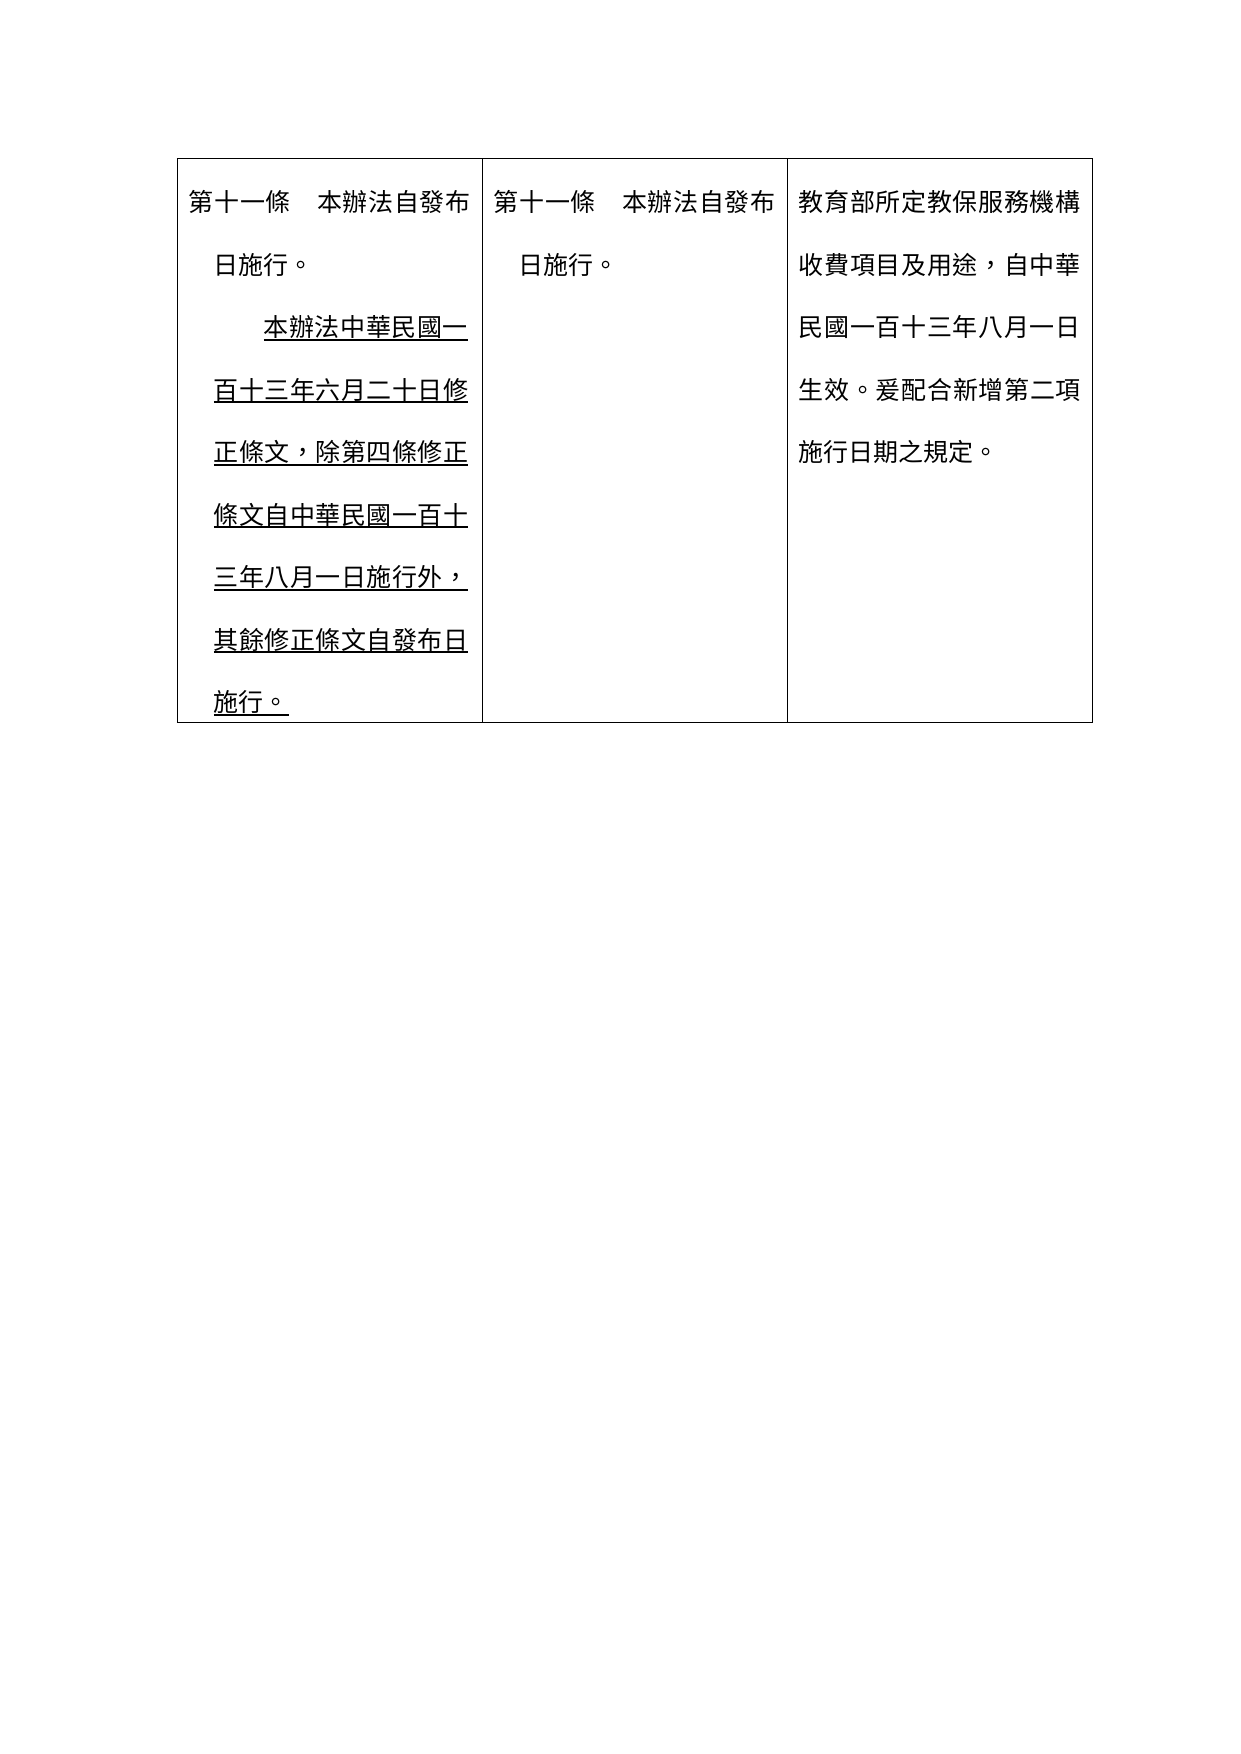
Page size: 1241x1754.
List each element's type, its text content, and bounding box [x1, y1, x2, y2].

table_cell 教育部所定教保服務機構收費項目及用途，自中華民國一百十三年八月一日生效。爰配合新增第二項施行日期之規定。 [788, 159, 1092, 722]
table_cell 第十一條 本辦法自發布日施行。 [483, 159, 787, 722]
table_cell 第十一條 本辦法自發布日施行。 本辦法中華民國一百十三年六月二十日修正條文，除第四條修正條文自中華民國一百十三年八月一日施行外，其餘修正條文自發布日施行。 [178, 159, 482, 722]
